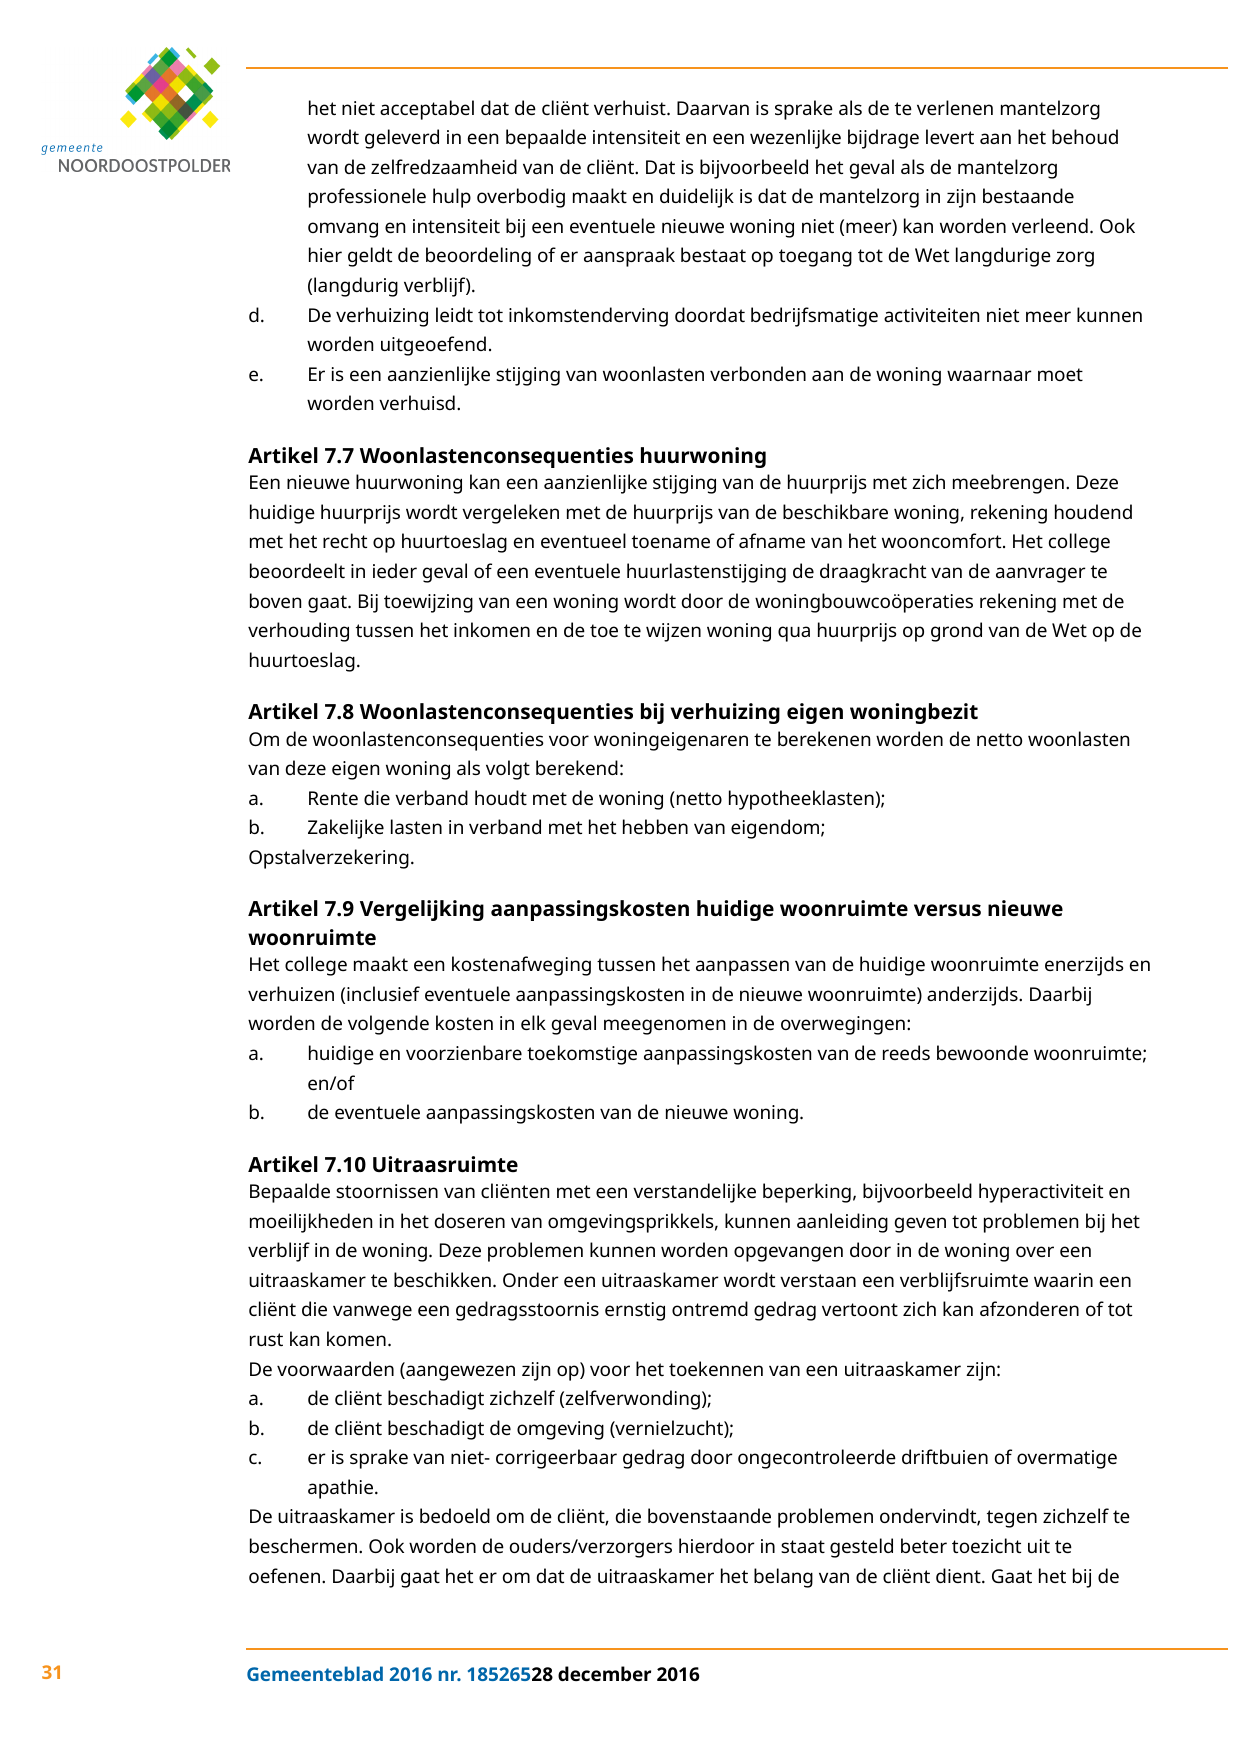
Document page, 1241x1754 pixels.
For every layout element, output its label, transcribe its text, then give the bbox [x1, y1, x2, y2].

list huidige en voorzienbare toekomstige aanpassingskosten van de reeds bewoonde woonruimte; en/of [248, 1040, 1152, 1096]
text Artikel 7.9 Vergelijking aanpassingskosten huidige woonruimte versus nieuwe woonruimte [248, 894, 1152, 951]
text Bepaalde stoornissen van cliënten met een verstandelijke beperking, bijvoorbeeld hyperactiviteit en moeilijkheden in het doseren van omgevingsprikkels, kunnen aanleiding geven tot problemen bij het verblijf in de woning. Deze problemen kunnen worden opgevangen door in de woning over een uitraaskamer te beschikken. Onder een uitraaskamer wordt verstaan een verblijfsruimte waarin een cliënt die vanwege een gedragsstoornis ernstig ontremd gedrag vertoont zich kan afzonderen of tot rust kan komen. [248, 1178, 1152, 1352]
list er is sprake van niet- corrigeerbaar gedrag door ongecontroleerde driftbuien of overmatige apathie. [248, 1444, 1152, 1500]
list Zakelijke lasten in verband met het hebben van eigendom; [248, 814, 1152, 840]
text Artikel 7.7 Woonlastenconsequenties huurwoning [248, 441, 1152, 469]
list Rente die verband houdt met de woning (netto hypotheeklasten); [248, 785, 1152, 811]
text Het college maakt een kostenafweging tussen het aanpassen van de huidige woonruimte enerzijds en verhuizen (inclusief eventuele aanpassingskosten in de nieuwe woonruimte) anderzijds. Daarbij worden de volgende kosten in elk geval meegenomen in de overwegingen: [248, 951, 1152, 1036]
text Artikel 7.8 Woonlastenconsequenties bij verhuizing eigen woningbezit [248, 697, 1152, 726]
text Artikel 7.10 Uitraasruimte [248, 1150, 1152, 1178]
text Een nieuwe huurwoning kan een aanzienlijke stijging van de huurprijs met zich meebrengen. Deze huidige huurprijs wordt vergeleken met de huurprijs van de beschikbare woning, rekening houdend met het recht op huurtoeslag en eventueel toename of afname van het wooncomfort. Het college beoordeelt in ieder geval of een eventuele huurlastenstijging de draagkracht van de aanvrager te boven gaat. Bij toewijzing van een woning wordt door de woningbouwcoöperaties rekening met de verhouding tussen het inkomen en de toe te wijzen woning qua huurprijs op grond van de Wet op de huurtoeslag. [248, 469, 1152, 673]
text Opstalverzekering. [248, 844, 1152, 870]
list Er is een aanzienlijke stijging van woonlasten verbonden aan de woning waarnaar moet worden verhuisd. [248, 361, 1152, 416]
text De voorwaarden (aangewezen zijn op) voor het toekennen van een uitraaskamer zijn: [248, 1356, 1152, 1381]
list de cliënt beschadigt zichzelf (zelfverwonding); [248, 1385, 1152, 1411]
picture [41, 47, 231, 172]
list de cliënt beschadigt de omgeving (vernielzucht); [248, 1415, 1152, 1441]
list De verhuizing leidt tot inkomstenderving doordat bedrijfsmatige activiteiten niet meer kunnen worden uitgeoefend. [248, 302, 1152, 357]
text De uitraaskamer is bedoeld om de cliënt, die bovenstaande problemen ondervindt, tegen zichzelf te beschermen. Ook worden de ouders/verzorgers hierdoor in staat gesteld beter toezicht uit te oefenen. Daarbij gaat het er om dat de uitraaskamer het belang van de cliënt dient. Gaat het bij de [248, 1504, 1152, 1588]
list de eventuele aanpassingskosten van de nieuwe woning. [248, 1099, 1152, 1125]
text Om de woonlastenconsequenties voor woningeigenaren te berekenen worden de netto woonlasten van deze eigen woning als volgt berekend: [248, 726, 1152, 781]
list het niet acceptabel dat de cliënt verhuist. Daarvan is sprake als de te verlenen mantelzorg wordt geleverd in een bepaalde intensiteit en een wezenlijke bijdrage levert aan het behoud van de zelfredzaamheid van de cliënt. Dat is bijvoorbeeld het geval als de mantelzorg professionele hulp overbodig maakt en duidelijk is dat de mantelzorg in zijn bestaande omvang en intensiteit bij een eventuele nieuwe woning niet (meer) kan worden verleend. Ook hier geldt de beoordeling of er aanspraak bestaat op toegang tot de Wet langdurige zorg (langdurig verblijf). [248, 95, 1152, 298]
